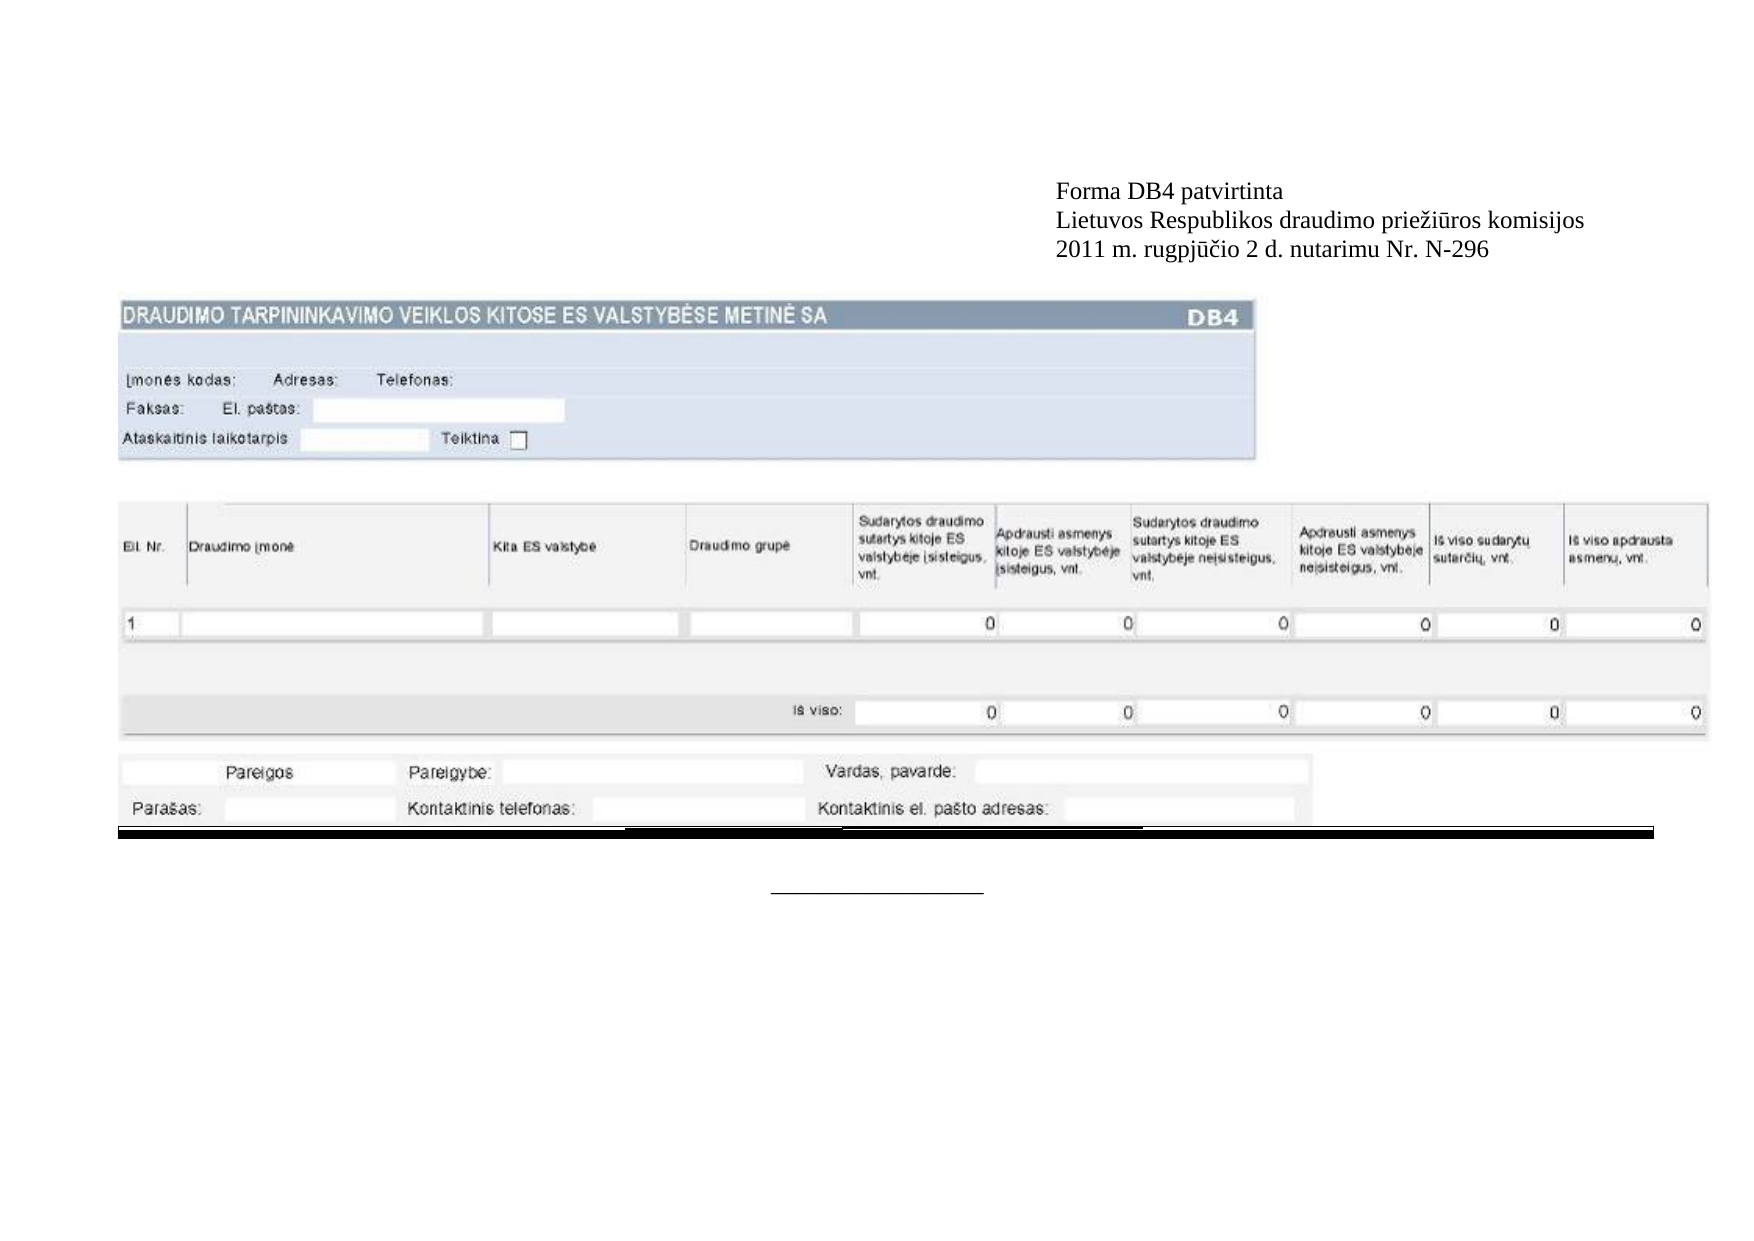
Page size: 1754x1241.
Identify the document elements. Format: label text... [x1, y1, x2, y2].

text Forma DB4 patvirtinta [1056, 176, 1636, 205]
text 2011 m. rugpjūčio 2 d. nutarimu Nr. N-296 [1056, 234, 1636, 263]
text _________________ [118, 868, 1636, 897]
text Lietuvos Respublikos draudimo priežiūros komisijos [1056, 205, 1636, 234]
